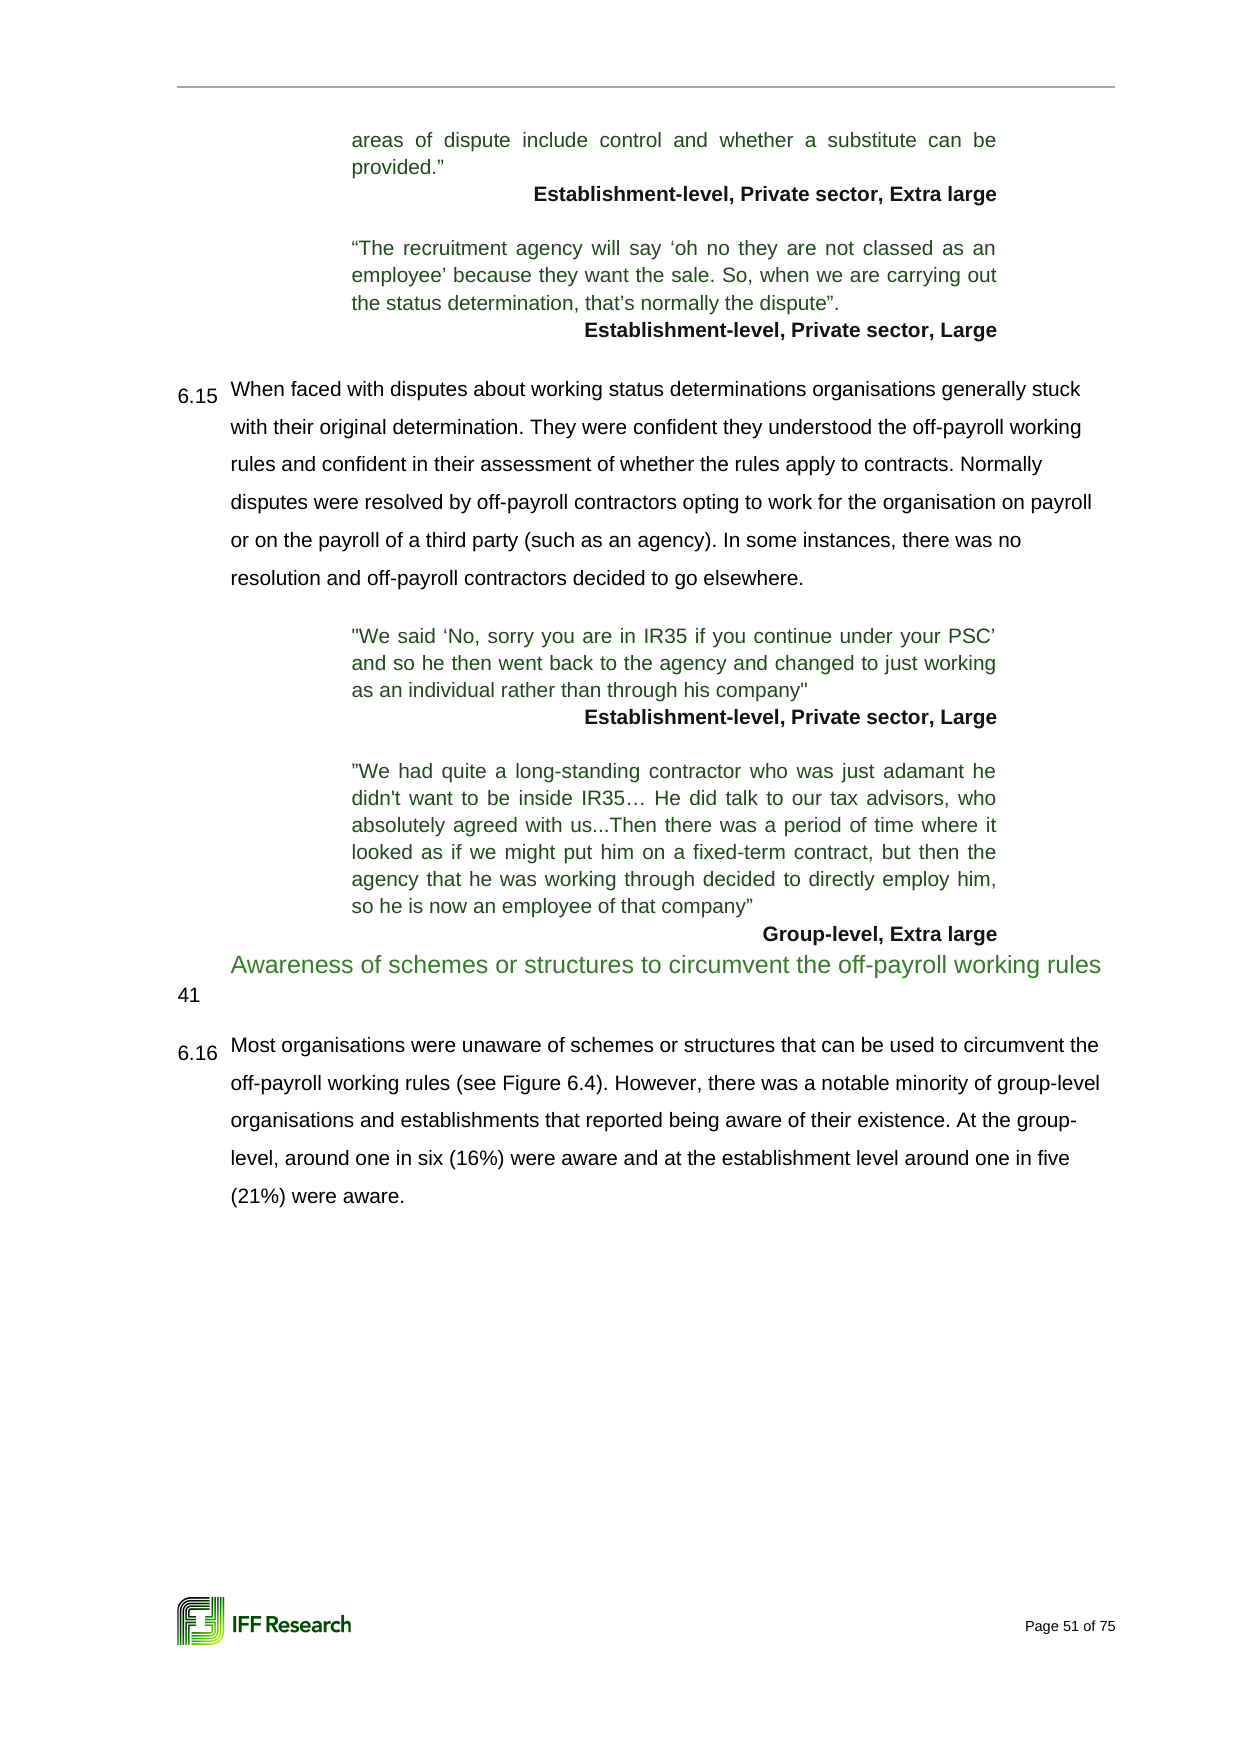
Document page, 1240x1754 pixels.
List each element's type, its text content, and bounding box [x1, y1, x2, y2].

text “The recruitment agency will say ‘oh no they are not classed as an employee’ because they want the sale. So, when we are carrying out the status determination, that’s normally the dispute”. [351, 241, 997, 322]
text Establishment-level, Private sector, Extra large [351, 187, 997, 214]
list When faced with disputes about working status determinations organisations generally stuck with their original determination. They were confident they understood the off-payroll working rules and confident in their assessment of whether the rules apply to contracts. Normally disputes were resolved by off-payroll contractors opting to work for the organisation on payroll or on the payroll of a third party (such as an agency). In some instances, there was no resolution and off-payroll contractors decided to go elsewhere. [177, 377, 1115, 597]
subtitle Awareness of schemes or structures to circumvent the off-payroll working rules [177, 981, 1115, 1008]
text Establishment-level, Private sector, Large [351, 322, 997, 349]
text Group-level, Extra large [351, 926, 997, 953]
text areas of dispute include control and whether a substitute can be provided.” [351, 133, 997, 187]
list Most organisations were unaware of schemes or structures that can be used to circumvent the off-payroll working rules (see Figure 6.4). However, there was a notable minority of group-level organisations and establishments that reported being aware of their existence. At the group-level, around one in six (16%) were aware and at the establishment level around one in five (21%) were aware. [177, 1033, 1115, 1216]
text Establishment-level, Private sector, Large [351, 710, 997, 737]
text "We said ‘No, sorry you are in IR35 if you continue under your PSC’ and so he then went back to the agency and changed to just working as an individual rather than through his company" [351, 628, 997, 710]
text ”We had quite a long-standing contractor who was just adamant he didn't want to be inside IR35… He did talk to our tax advisors, who absolutely agreed with us...Then there was a period of time where it looked as if we might put him on a fixed-term contract, but then the agency that he was working through decided to directly employ him, so he is now an employee of that company” [351, 764, 997, 926]
